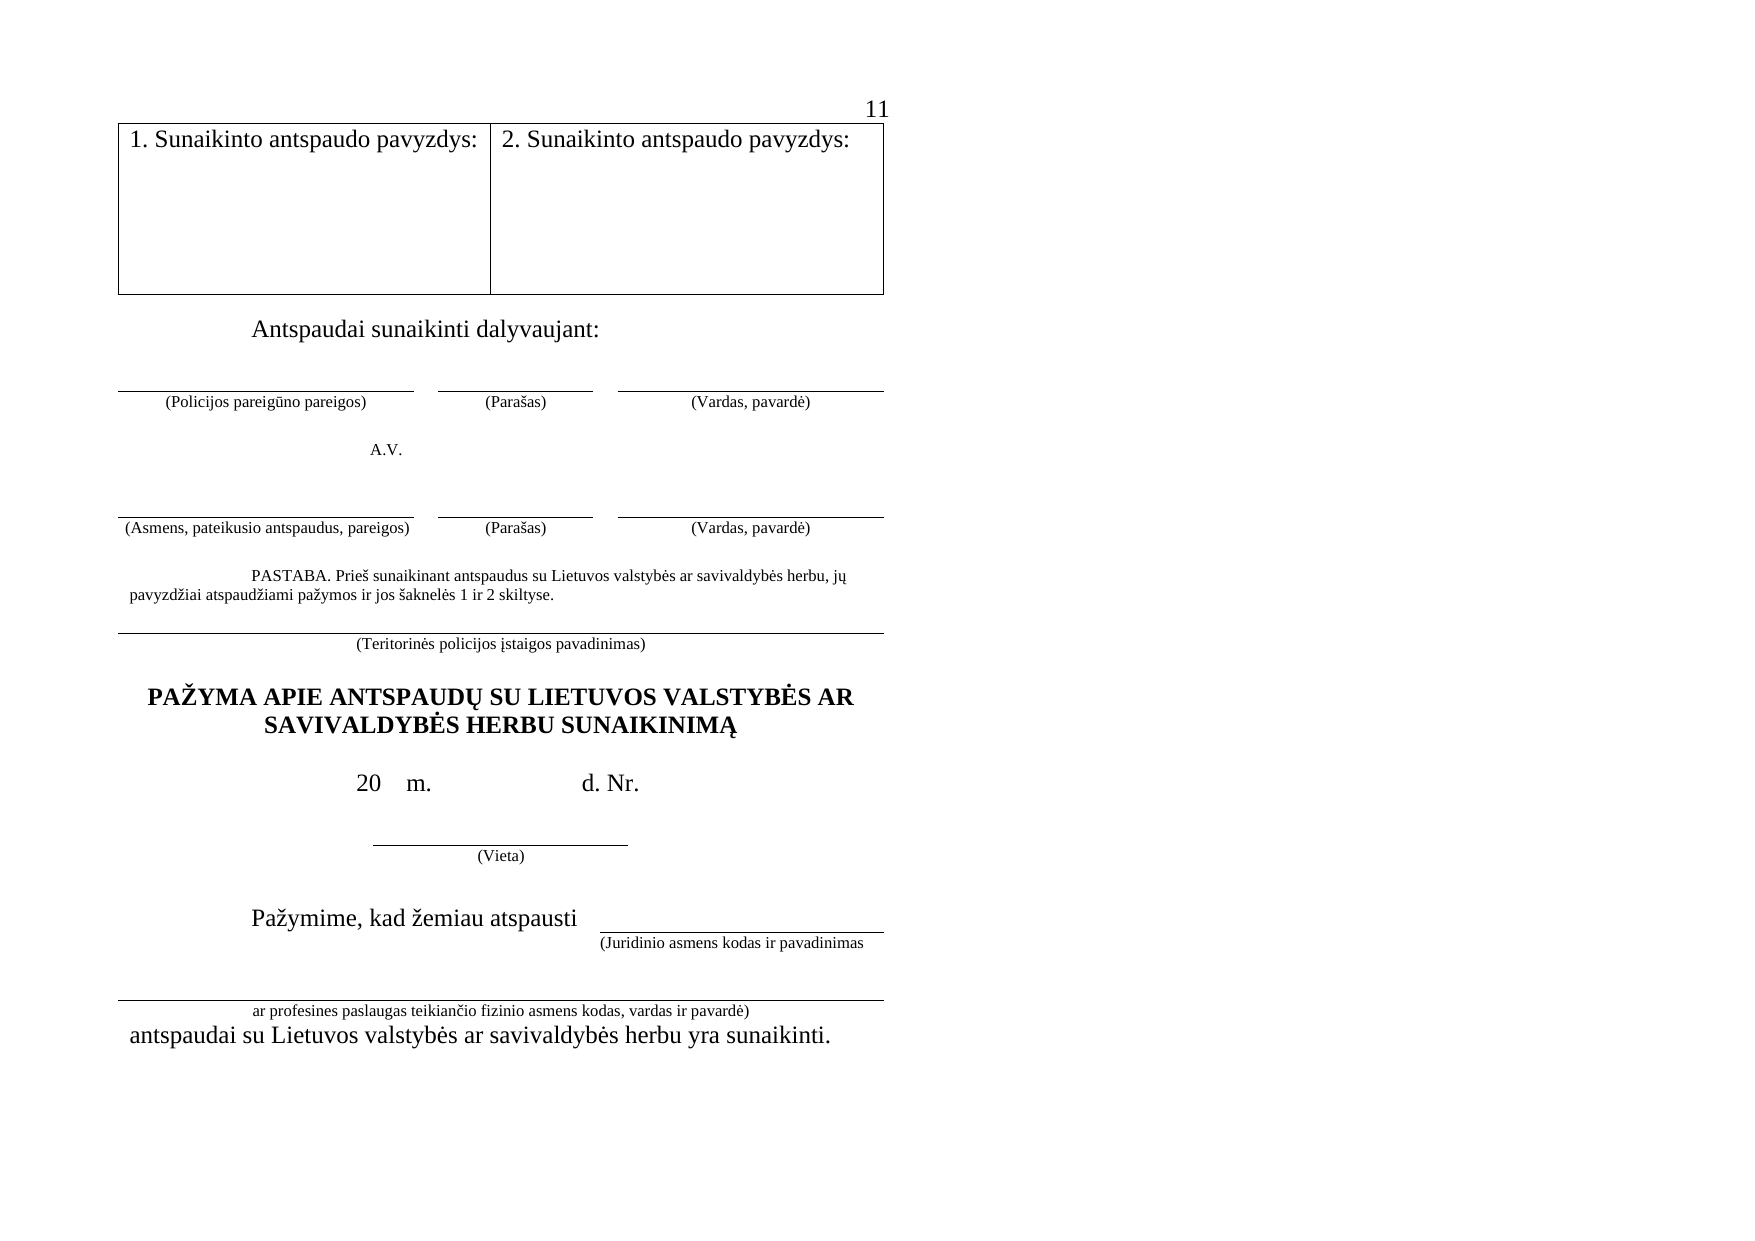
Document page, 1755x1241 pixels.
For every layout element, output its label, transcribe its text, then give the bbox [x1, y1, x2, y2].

table_cell [593, 391, 618, 411]
table_cell [118, 952, 883, 971]
table_cell (Vardas, pavardė) [618, 518, 883, 537]
table_cell 20 m. d. Nr. [118, 768, 883, 797]
table_cell 2. Sunaikinto antspaudo pavyzdys: [491, 124, 883, 294]
table_cell [618, 362, 883, 391]
table_cell [118, 816, 373, 844]
table_cell [118, 604, 883, 633]
table_cell (Policijos pareigūno pareigos) [118, 392, 413, 411]
table_cell [438, 440, 593, 459]
table_cell [618, 440, 883, 459]
table_cell PASTABA. Prieš sunaikinant antspaudus su Lietuvos valstybės ar savivaldybės herbu, jų pavyzdžiai atspaudžiami pažymos ir jos šaknelės 1 ir 2 skiltyse. [118, 566, 883, 604]
table_cell [593, 411, 618, 440]
table_cell [593, 440, 618, 459]
table_cell [118, 884, 883, 903]
table_cell [118, 488, 413, 517]
table_cell Pažymime, kad žemiau atspausti [118, 903, 600, 932]
table_cell [593, 362, 618, 391]
table_cell A.V. [118, 440, 413, 459]
table_cell [414, 440, 438, 459]
table_cell (Juridinio asmens kodas ir pavadinimas [118, 932, 883, 952]
table_cell [373, 816, 628, 844]
table_cell [118, 971, 883, 1000]
table_cell [118, 739, 883, 768]
table_cell [438, 488, 593, 517]
table_cell (Vardas, pavardė) [618, 392, 883, 411]
table_cell [118, 653, 883, 682]
table_cell Antspaudai sunaikinti dalyvaujant: [118, 314, 883, 343]
table_cell [618, 488, 883, 517]
table_cell [593, 488, 618, 517]
table_cell [118, 343, 883, 362]
table_cell [118, 459, 883, 488]
table_cell [414, 362, 438, 391]
table_cell [414, 411, 438, 440]
table_cell (Parašas) [438, 392, 593, 411]
table_cell [628, 816, 883, 844]
table_cell [118, 537, 883, 566]
table_cell antspaudai su Lietuvos valstybės ar savivaldybės herbu yra sunaikinti. [118, 1020, 883, 1049]
table_cell [118, 797, 883, 816]
table_cell [438, 411, 593, 440]
table_cell [118, 411, 413, 440]
table_cell [118, 295, 490, 314]
table_cell (Parašas) [438, 518, 593, 537]
table_cell [490, 295, 883, 314]
table_cell (Teritorinės policijos įstaigos pavadinimas) [118, 634, 883, 653]
table_cell [118, 865, 883, 884]
table_cell ar profesines paslaugas teikiančio fizinio asmens kodas, vardas ir pavardė) [118, 1001, 883, 1020]
table_cell [414, 391, 438, 411]
table_cell (Asmens, pateikusio antspaudus, pareigos) [118, 518, 413, 537]
table_cell [414, 488, 438, 517]
table_cell [414, 517, 438, 537]
table_cell [600, 903, 883, 932]
table_cell PAŽYMA APIE ANTSPAUDŲ SU LIETUVOS VALSTYBĖS AR SAVIVALDYBĖS HERBU SUNAIKINIMĄ [118, 682, 883, 739]
table_cell [118, 1049, 883, 1068]
table_cell [593, 517, 618, 537]
table_cell [118, 362, 413, 391]
table_cell (Vieta) [118, 845, 883, 865]
table_cell [618, 411, 883, 440]
table_cell [438, 362, 593, 391]
table_cell 1. Sunaikinto antspaudo pavyzdys: [119, 124, 490, 294]
